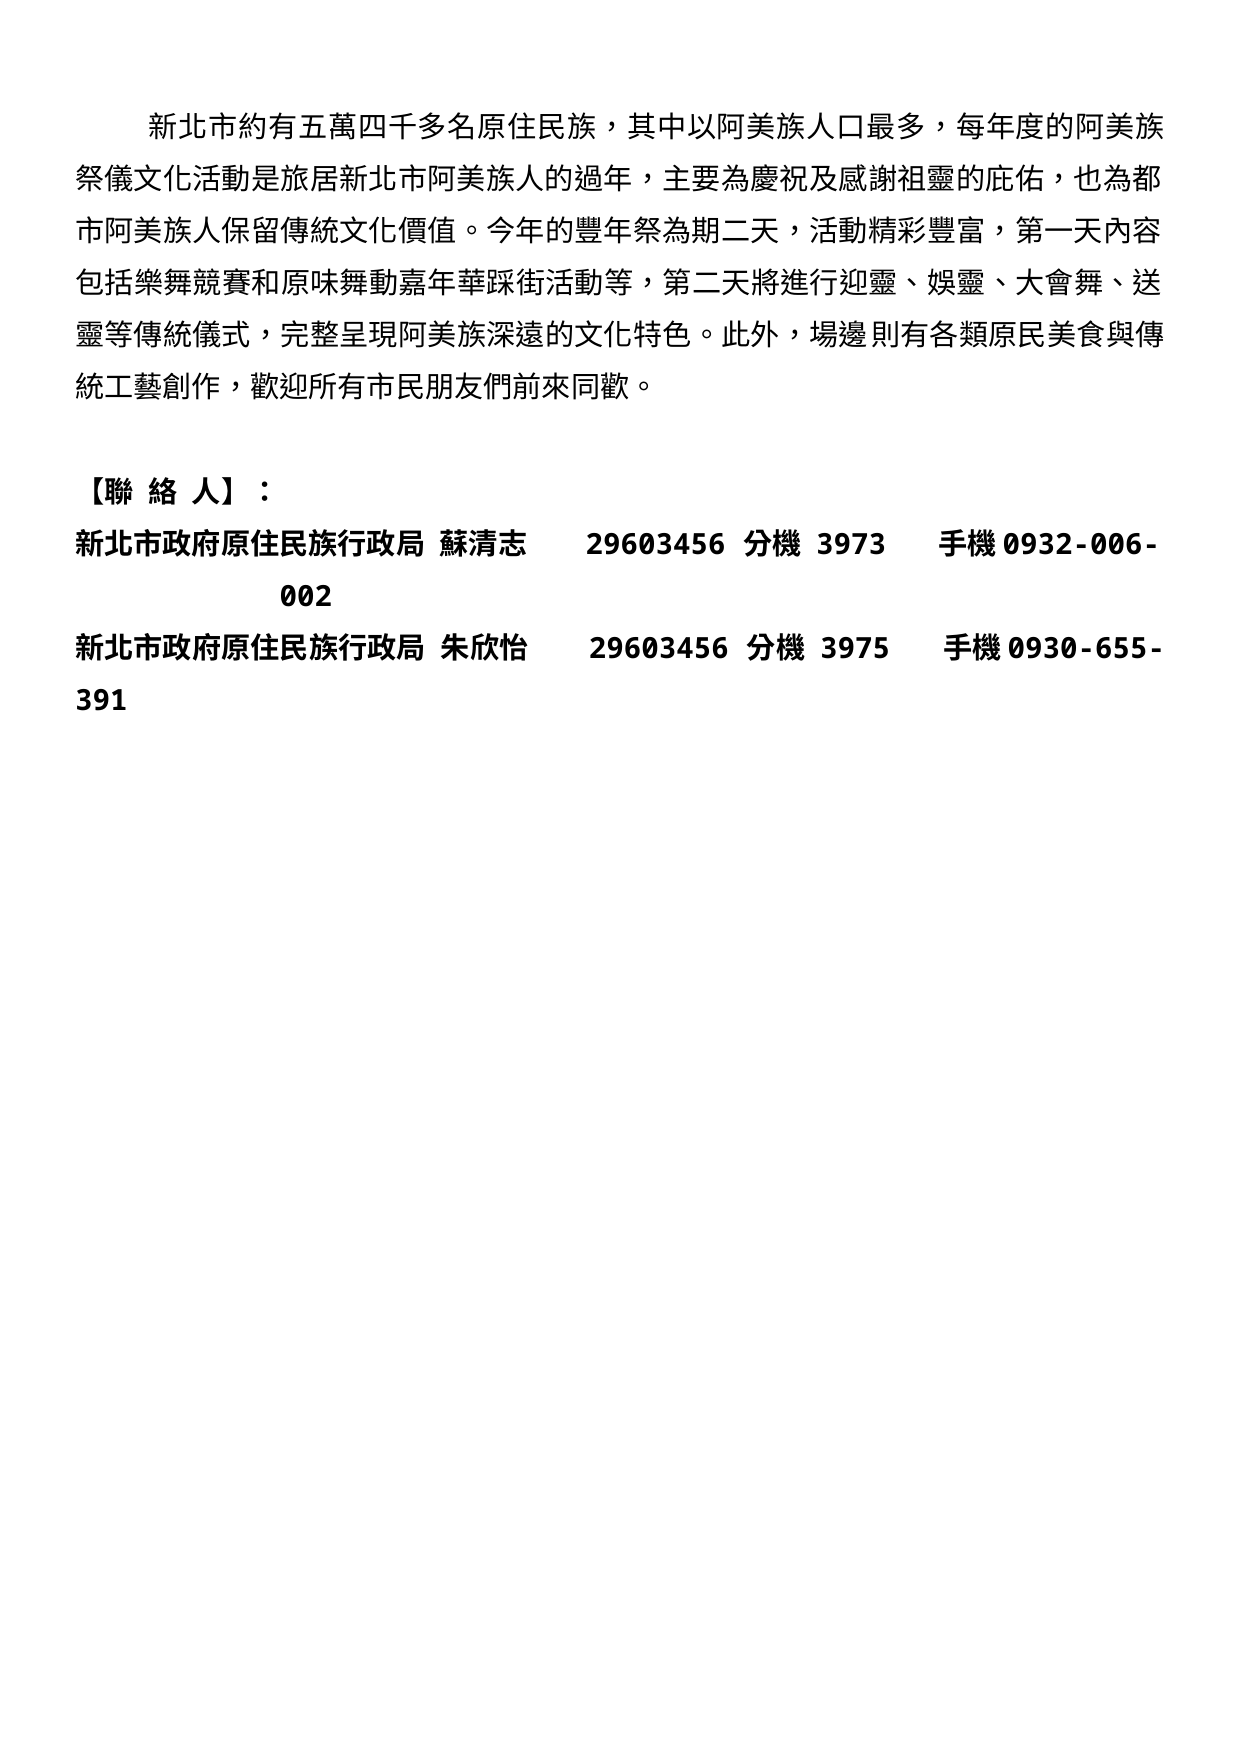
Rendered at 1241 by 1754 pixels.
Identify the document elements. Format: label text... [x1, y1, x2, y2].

text 新北市政府原住民族行政局 蘇清志 29603456 分機 3973 手機0932-006-002 [75, 512, 1165, 617]
text 新北市政府原住民族行政局 朱欣怡 29603456 分機 3975 手機0930-655-391 [75, 617, 1165, 721]
text 【聯 絡 人】： [75, 460, 1165, 512]
text 新北市約有五萬四千多名原住民族，其中以阿美族人口最多，每年度的阿美族祭儀文化活動是旅居新北市阿美族人的過年，主要為慶祝及感謝祖靈的庇佑，也為都市阿美族人保留傳統文化價值。今年的豐年祭為期二天，活動精彩豐富，第一天內容包括樂舞競賽和原味舞動嘉年華踩街活動等，第二天將進行迎靈、娛靈、大會舞、送靈等傳統儀式，完整呈現阿美族深遠的文化特色。此外，場邊則有各類原民美食與傳統工藝創作，歡迎所有市民朋友們前來同歡。 [75, 96, 1165, 408]
